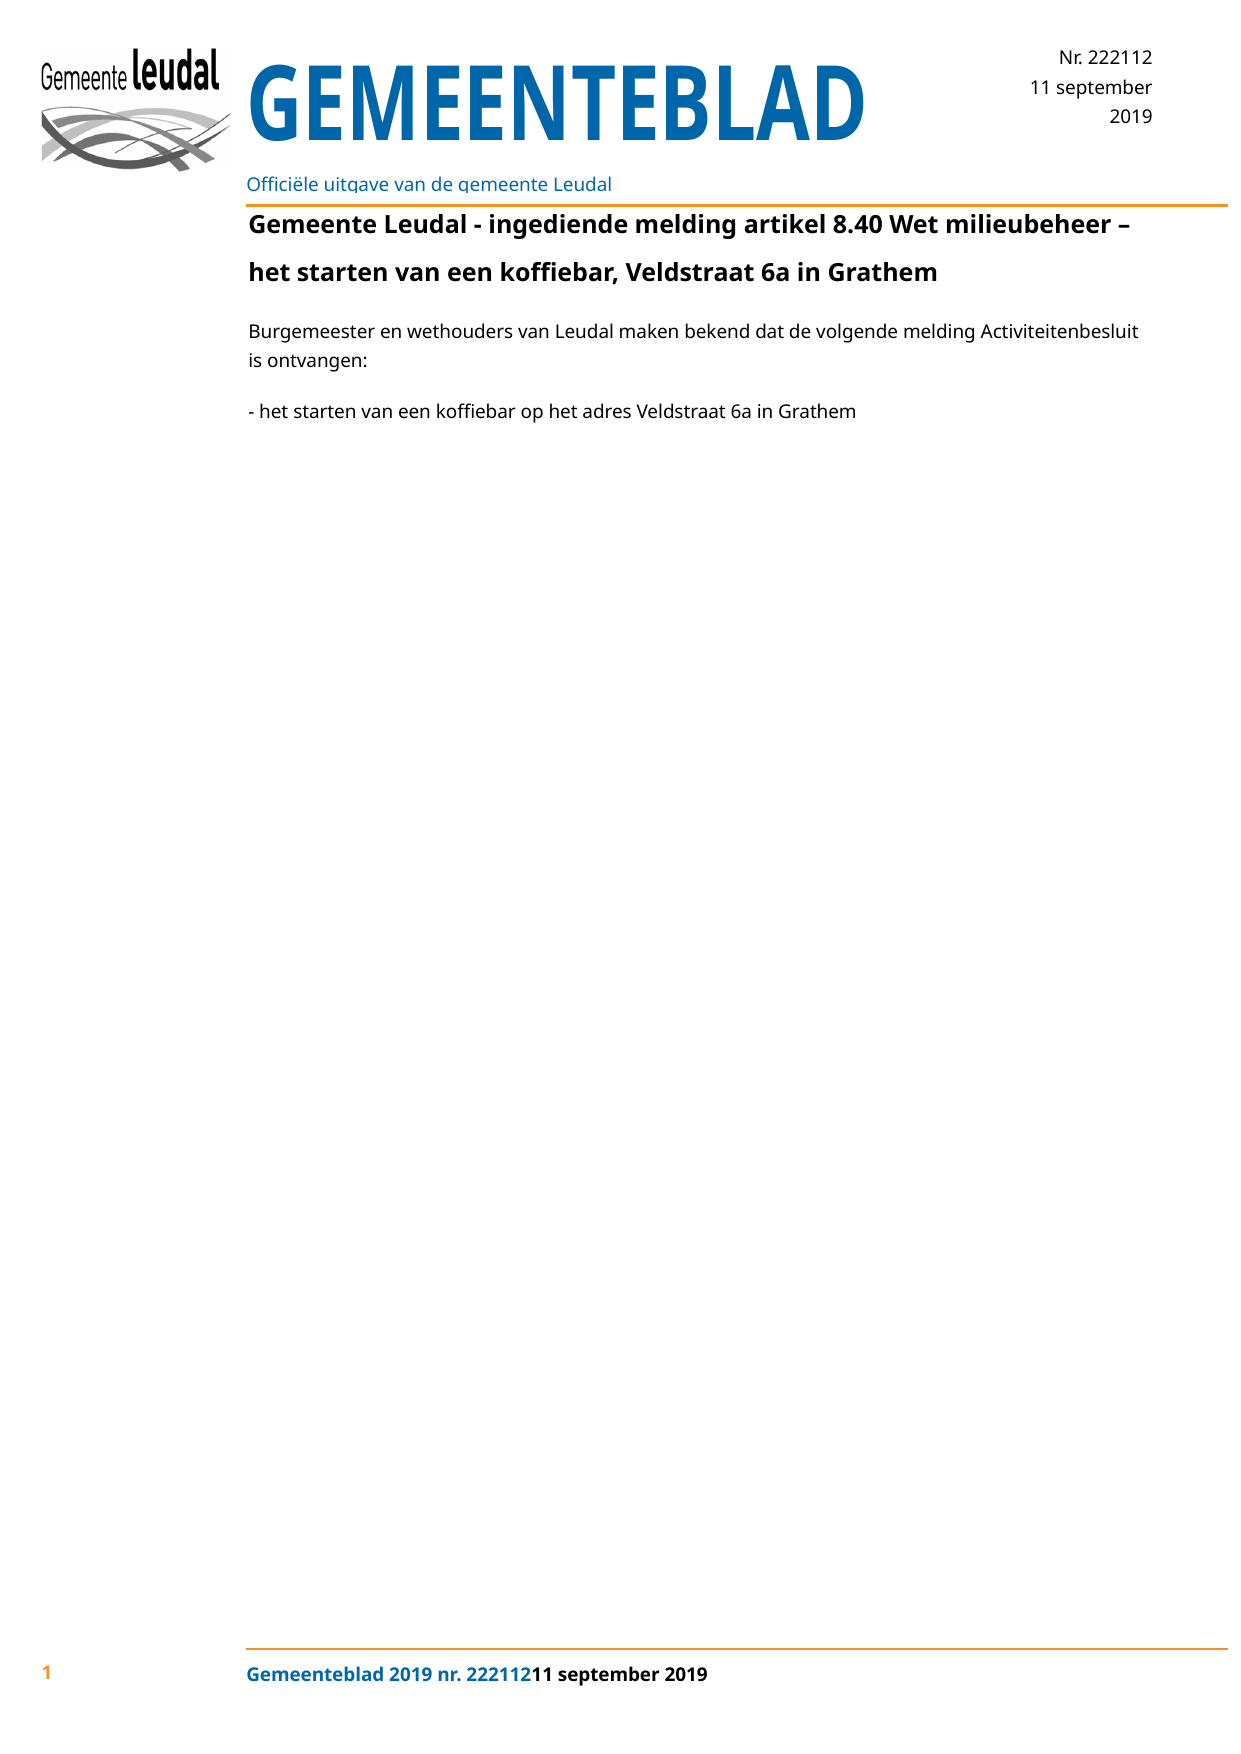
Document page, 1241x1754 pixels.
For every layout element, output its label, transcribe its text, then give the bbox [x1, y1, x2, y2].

text - het starten van een koffiebar op het adres Veldstraat 6a in Grathem [248, 398, 1152, 424]
picture [41, 47, 231, 172]
text Burgemeester en wethouders van Leudal maken bekend dat de volgende melding Activiteitenbesluit is ontvangen: [248, 318, 1152, 373]
text Gemeente Leudal - ingediende melding artikel 8.40 Wet milieubeheer – het starten van een koffiebar, Veldstraat 6a in Grathem [248, 207, 1152, 288]
